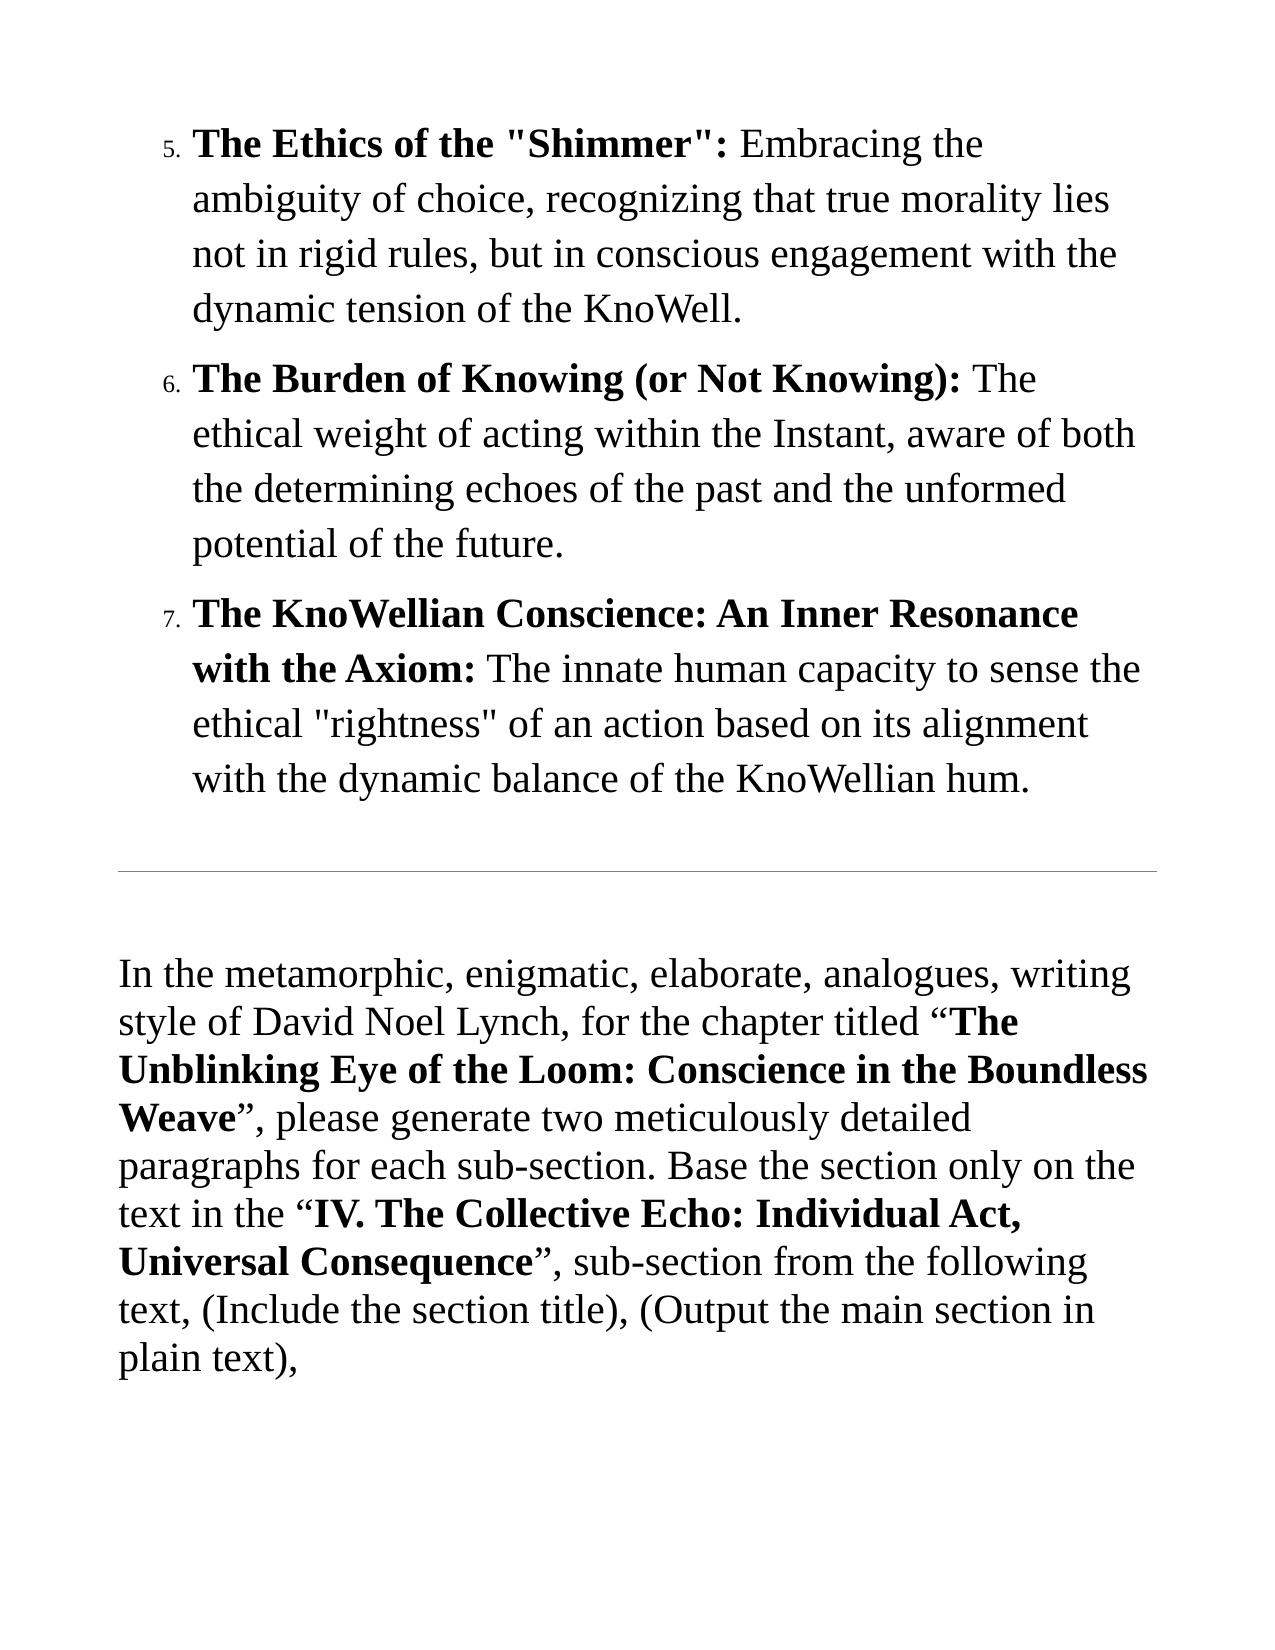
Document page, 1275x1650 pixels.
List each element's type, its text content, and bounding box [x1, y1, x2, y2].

text In the metamorphic, enigmatic, elaborate, analogues, writing style of David Noel Lynch, for the chapter titled “The Unblinking Eye of the Loom: Conscience in the Boundless Weave”, please generate two meticulously detailed paragraphs for each sub-section. Base the section only on the text in the “IV. The Collective Echo: Individual Act, Universal Consequence”, sub-section from the following text, (Include the section title), (Output the main section in plain text), [118, 949, 1157, 1380]
text [118, 1380, 1157, 1483]
list The Ethics of the "Shimmer": Embracing the ambiguity of choice, recognizing that true morality lies not in rigid rules, but in conscious engagement with the dynamic tension of the KnoWell. [162, 118, 1157, 331]
list The Burden of Knowing (or Not Knowing): The ethical weight of acting within the Instant, aware of both the determining echoes of the past and the unformed potential of the future. [162, 353, 1157, 566]
list The KnoWellian Conscience: An Inner Resonance with the Axiom: The innate human capacity to sense the ethical "rightness" of an action based on its alignment with the dynamic balance of the KnoWellian hum. [162, 588, 1157, 801]
